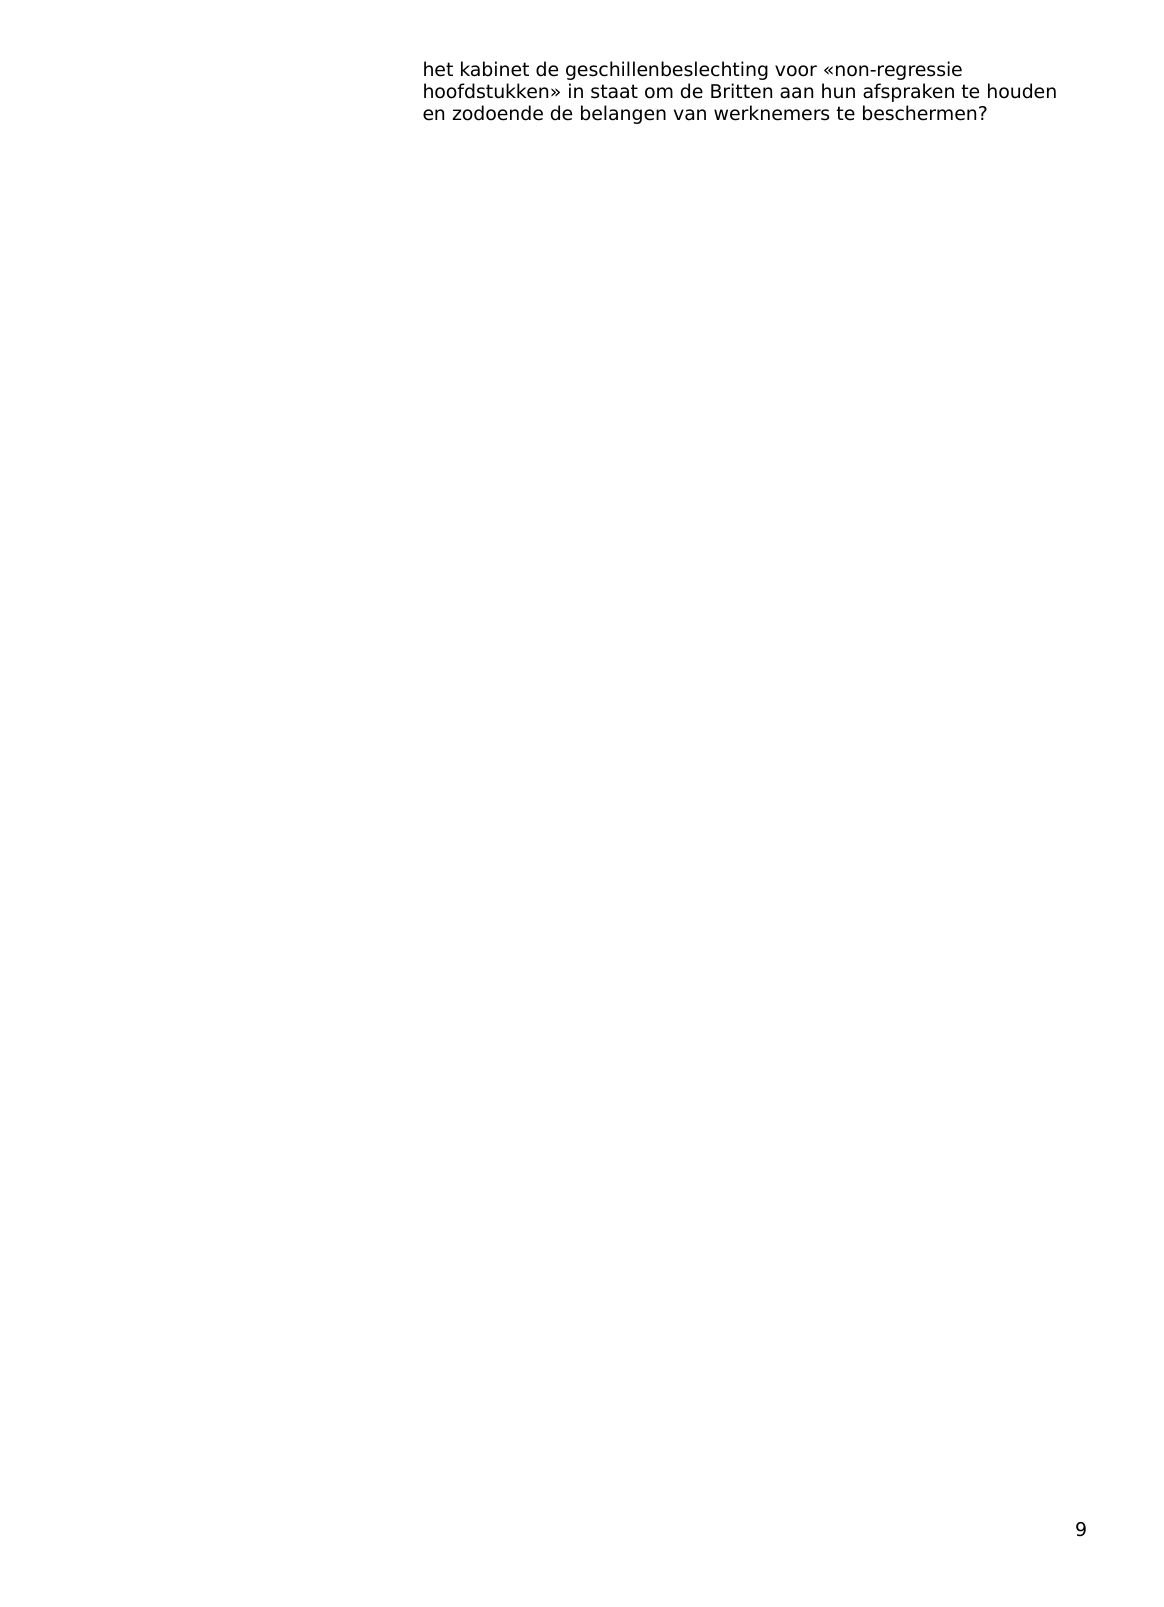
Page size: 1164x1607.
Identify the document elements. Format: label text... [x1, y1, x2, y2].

text het kabinet de geschillenbeslechting voor «non-regressie hoofdstukken» in staat om de Britten aan hun afspraken te houden en zodoende de belangen van werknemers te beschermen? [422, 59, 1087, 125]
